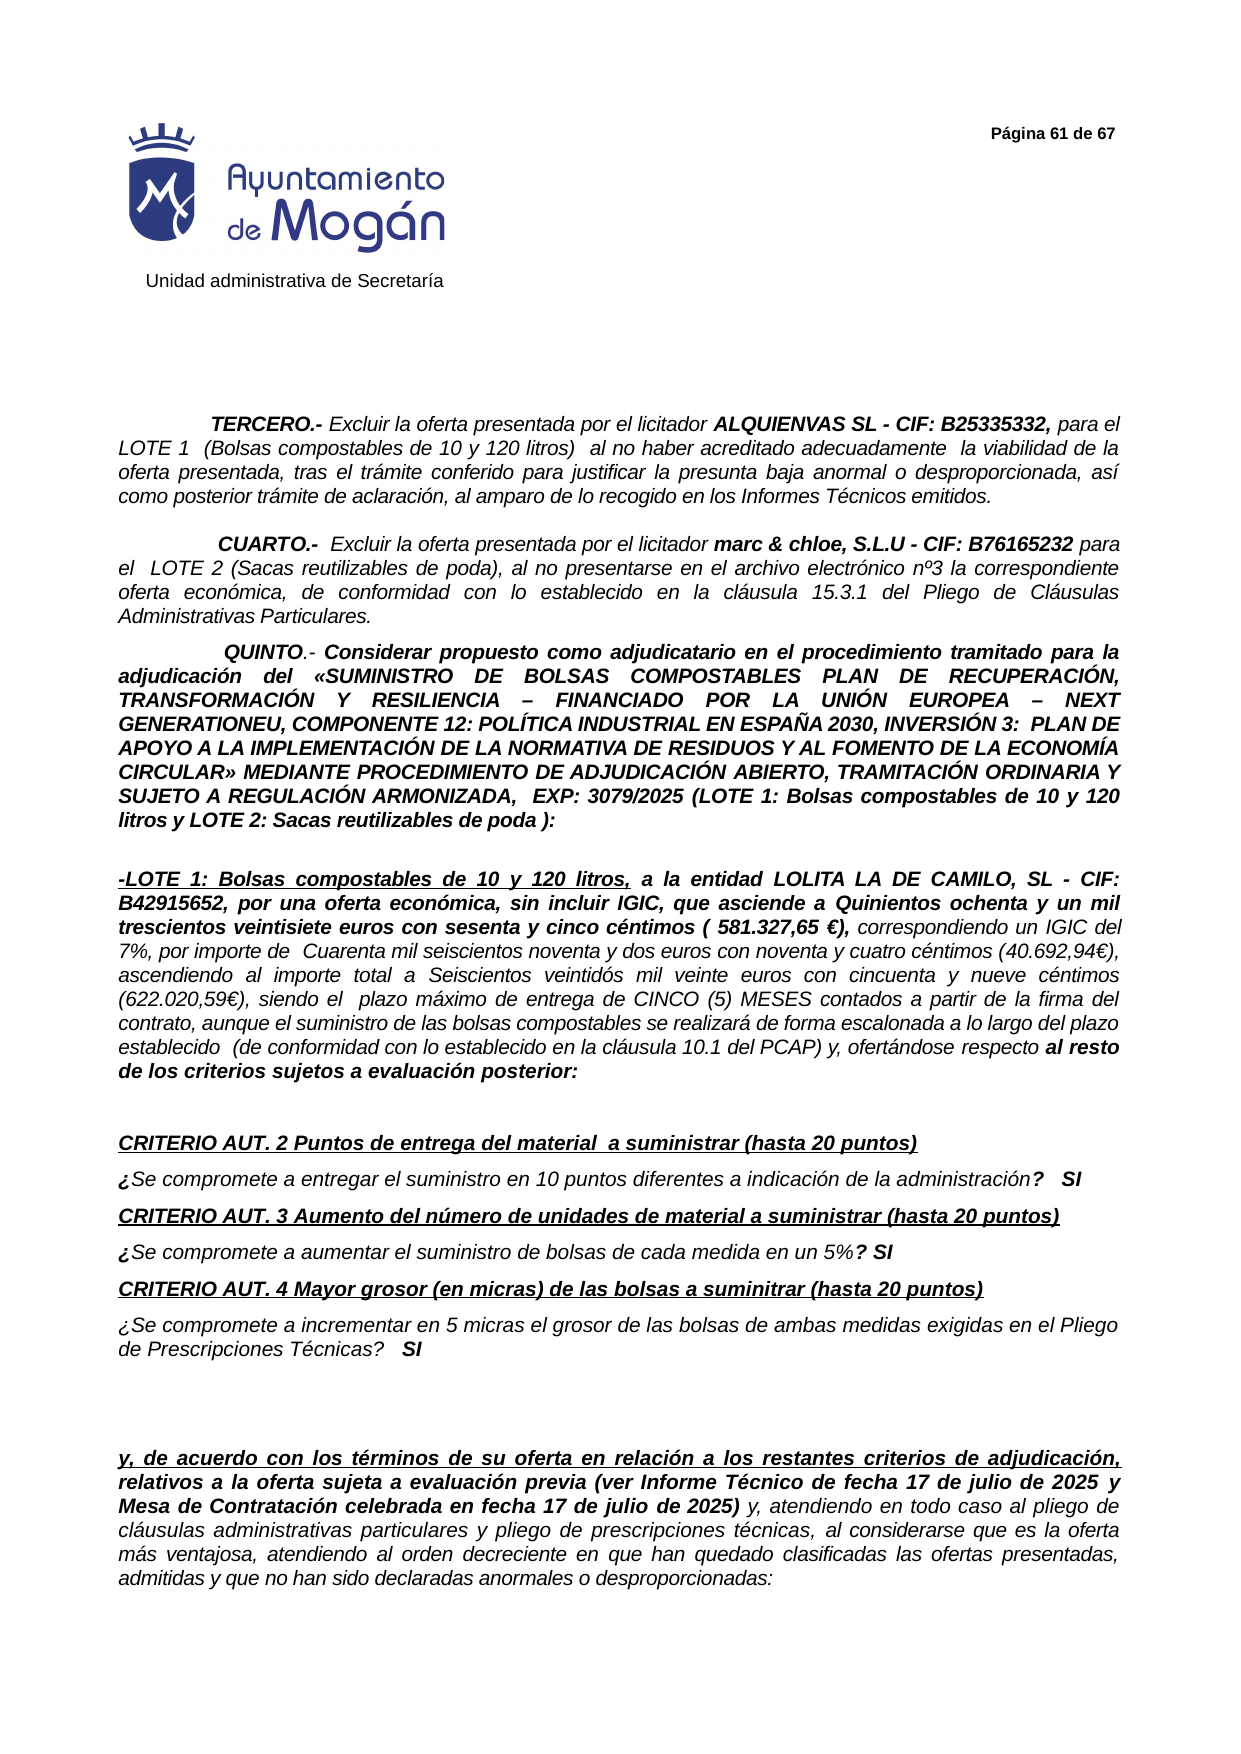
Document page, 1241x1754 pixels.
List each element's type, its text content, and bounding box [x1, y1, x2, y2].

picture [128, 123, 445, 259]
text y, de acuerdo con los términos de su oferta en relación a los restantes criterios de adjudicación, [118, 1446, 1122, 1467]
text -LOTE 1: Bolsas compostables de 10 y 120 litros, a la entidad LOLITA LA DE CAMILO, SL - CIF: B42915652, por una oferta económica, sin incluir IGIC, que asciende a Quinientos ochenta y un mil trescientos veintisiete euros con sesenta y cinco céntimos ( 581.327,65 €), correspondiendo un IGIC del 7%, por importe de Cuarenta mil seiscientos noventa y dos euros con noventa y cuatro céntimos (40.692,94€), ascendiendo al importe total a Seiscientos veintidós mil veinte euros con cincuenta y nueve céntimos (622.020,59€), siendo el plazo máximo de entrega de CINCO (5) MESES contados a partir de la firma del contrato, aunque el suministro de las bolsas compostables se realizará de forma escalonada a lo largo del plazo establecido (de conformidad con lo establecido en la cláusula 10.1 del PCAP) y, ofertándose respecto al resto de los criterios sujetos a evaluación posterior: [118, 867, 1122, 1083]
text QUINTO.- Considerar propuesto como adjudicatario en el procedimiento tramitado para la adjudicación del «SUMINISTRO DE BOLSAS COMPOSTABLES PLAN DE RECUPERACIÓN, TRANSFORMACIÓN Y RESILIENCIA – FINANCIADO POR LA UNIÓN EUROPEA – NEXT GENERATIONEU, COMPONENTE 12: POLÍTICA INDUSTRIAL EN ESPAÑA 2030, INVERSIÓN 3: PLAN DE APOYO A LA IMPLEMENTACIÓN DE LA NORMATIVA DE RESIDUOS Y AL FOMENTO DE LA ECONOMÍA CIRCULAR» MEDIANTE PROCEDIMIENTO DE ADJUDICACIÓN ABIERTO, TRAMITACIÓN ORDINARIA Y SUJETO A REGULACIÓN ARMONIZADA, EXP: 3079/2025 (LOTE 1: Bolsas compostables de 10 y 120 litros y LOTE 2: Sacas reutilizables de poda ): [118, 640, 1122, 831]
text relativos a la oferta sujeta a evaluación previa (ver Informe Técnico de fecha 17 de julio de 2025 y Mesa de Contratación celebrada en fecha 17 de julio de 2025) y, atendiendo en todo caso al pliego de cláusulas administrativas particulares y pliego de prescripciones técnicas, al considerarse que es la oferta más ventajosa, atendiendo al orden decreciente en que han quedado clasificadas las ofertas presentadas, admitidas y que no han sido declaradas anormales o desproporcionadas: [118, 1468, 1122, 1590]
text CRITERIO AUT. 2 Puntos de entrega del material a suministrar (hasta 20 puntos) [118, 1131, 1122, 1154]
text CUARTO.- Excluir la oferta presentada por el licitador marc & chloe, S.L.U - CIF: B76165232 para el LOTE 2 (Sacas reutilizables de poda), al no presentarse en el archivo electrónico nº3 la correspondiente oferta económica, de conformidad con lo establecido en la cláusula 15.3.1 del Pliego de Cláusulas Administrativas Particulares. [118, 532, 1122, 628]
text ¿Se compromete a entregar el suministro en 10 puntos diferentes a indicación de la administración? SI [118, 1167, 1122, 1191]
text CRITERIO AUT. 4 Mayor grosor (en micras) de las bolsas a suminitrar (hasta 20 puntos) [118, 1276, 1122, 1300]
text TERCERO.- Excluir la oferta presentada por el licitador ALQUIENVAS SL - CIF: B25335332, para el LOTE 1 (Bolsas compostables de 10 y 120 litros) al no haber acreditado adecuadamente la viabilidad de la oferta presentada, tras el trámite conferido para justificar la presunta baja anormal o desproporcionada, así como posterior trámite de aclaración, al amparo de lo recogido en los Informes Técnicos emitidos. [118, 412, 1122, 508]
text ¿Se compromete a aumentar el suministro de bolsas de cada medida en un 5%? SI [118, 1240, 1122, 1264]
text ¿Se compromete a incrementar en 5 micras el grosor de las bolsas de ambas medidas exigidas en el Pliego de Prescripciones Técnicas? SI [118, 1313, 1122, 1361]
text CRITERIO AUT. 3 Aumento del número de unidades de material a suministrar (hasta 20 puntos) [118, 1203, 1122, 1227]
